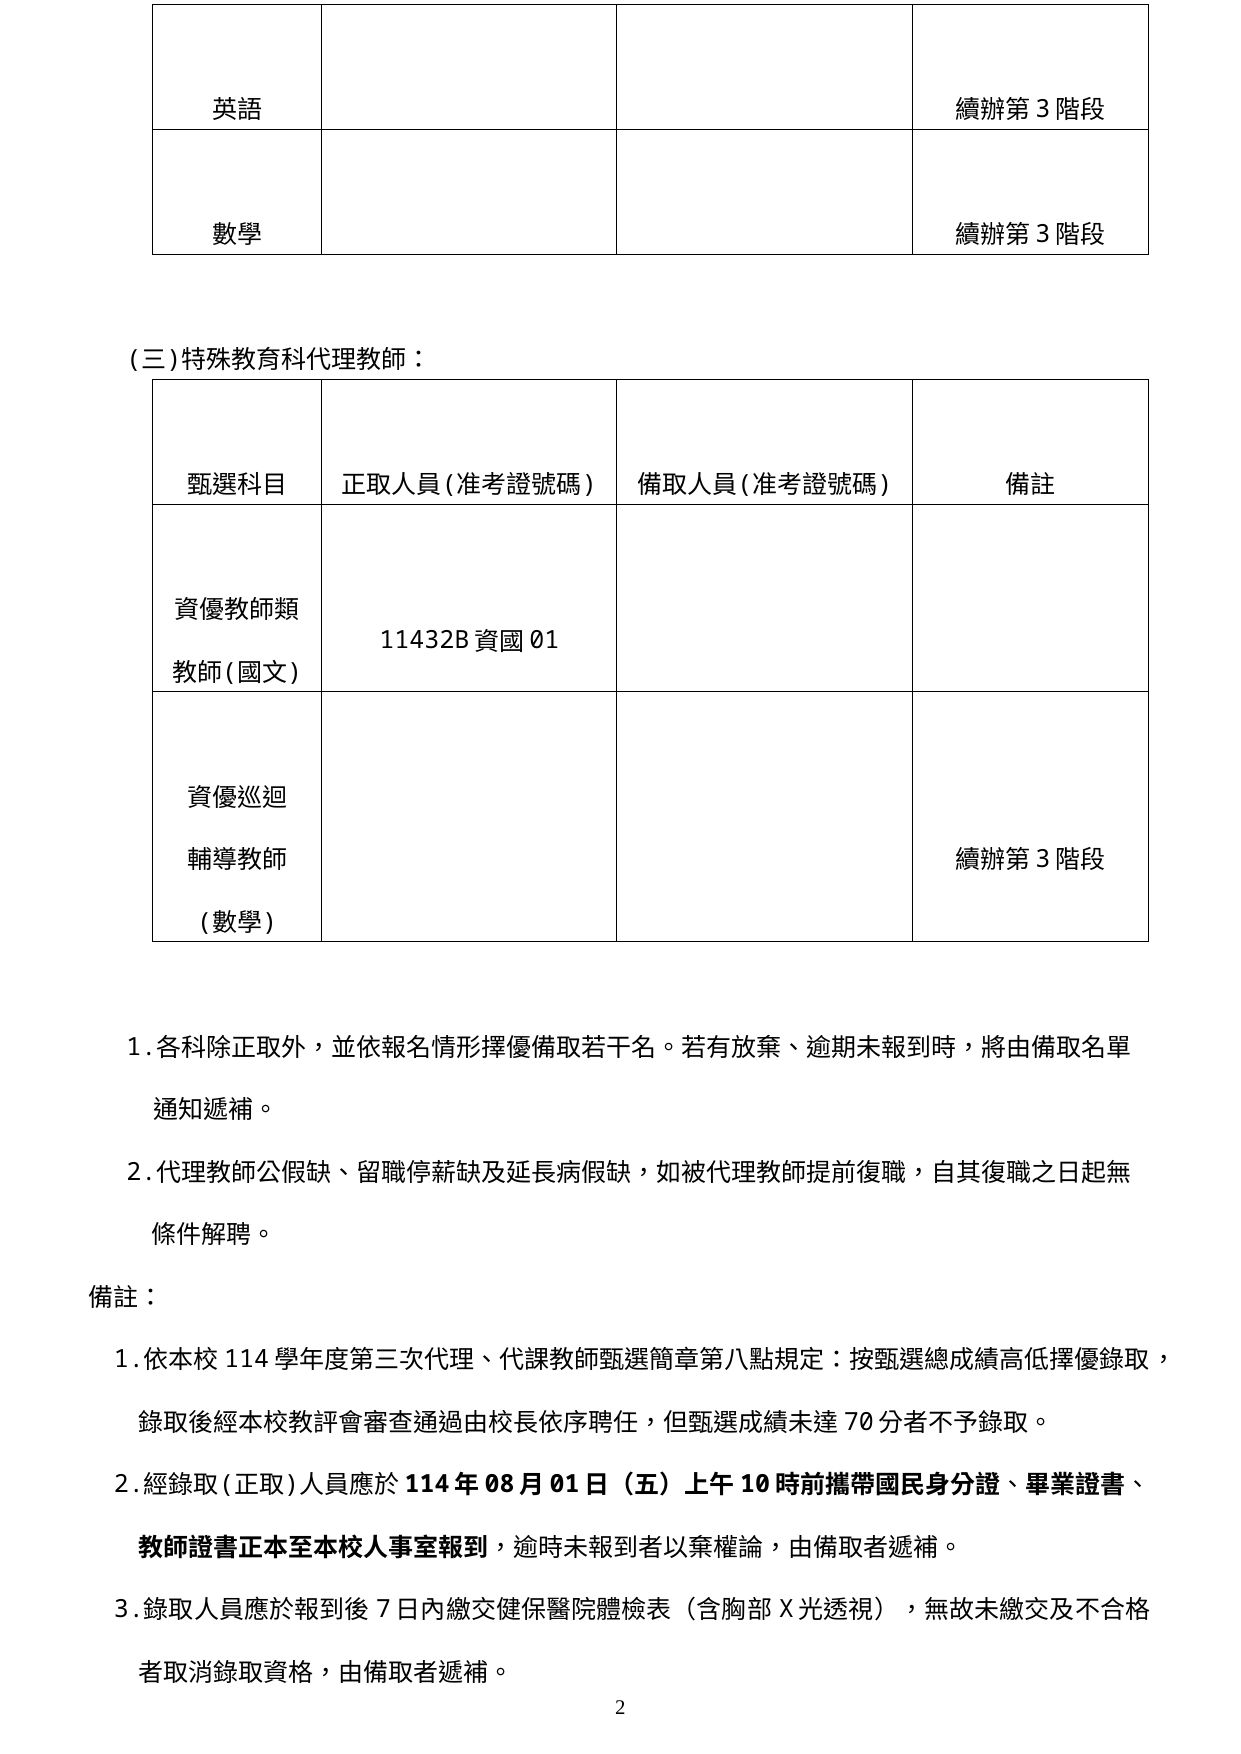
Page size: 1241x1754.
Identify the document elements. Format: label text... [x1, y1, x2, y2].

table_cell [617, 5, 912, 129]
table_cell [322, 692, 616, 941]
table_cell 續辦第3階段 [913, 692, 1148, 941]
table_cell 數學 [153, 130, 321, 254]
table_cell 續辦第3階段 [913, 130, 1148, 254]
table_cell [617, 130, 912, 254]
text 2.經錄取(正取)人員應於114年08月01日（五）上午10時前攜帶國民身分證、畢業證書、教師證書正本至本校人事室報到，逾時未報到者以棄權論，由備取者遞補。 [114, 1441, 1152, 1566]
text 1.各科除正取外，並依報名情形擇優備取若干名。若有放棄、逾期未報到時，將由備取名單通知遞補。 [126, 1004, 1152, 1129]
table_cell [322, 130, 616, 254]
table_header 備註 [913, 380, 1148, 504]
table_header 甄選科目 [153, 380, 321, 504]
text 2.代理教師公假缺、留職停薪缺及延長病假缺，如被代理教師提前復職，自其復職之日起無條件解聘。 [126, 1129, 1152, 1254]
text 3.錄取人員應於報到後7日內繳交健保醫院體檢表（含胸部X光透視），無故未繳交及不合格者取消錄取資格，由備取者遞補。 [114, 1566, 1152, 1691]
table_header 正取人員(准考證號碼) [322, 380, 616, 504]
text (三)特殊教育科代理教師： [126, 316, 1152, 379]
table_cell 11432B資國01 [322, 505, 616, 691]
table_cell [617, 692, 912, 941]
table_cell 資優教師類教師(國文) [153, 505, 321, 691]
table_cell [617, 505, 912, 691]
table_cell [913, 505, 1148, 691]
text 備註： [89, 1254, 1152, 1316]
table_cell 英語 [153, 5, 321, 129]
table_cell 續辦第3階段 [913, 5, 1148, 129]
table_cell 資優巡迴 輔導教師 (數學) [153, 692, 321, 941]
table_header 備取人員(准考證號碼) [617, 380, 912, 504]
table_cell [322, 5, 616, 129]
text 1.依本校114學年度第三次代理、代課教師甄選簡章第八點規定：按甄選總成績高低擇優錄取，錄取後經本校教評會審查通過由校長依序聘任，但甄選成績未達70分者不予錄取。 [114, 1316, 1152, 1441]
